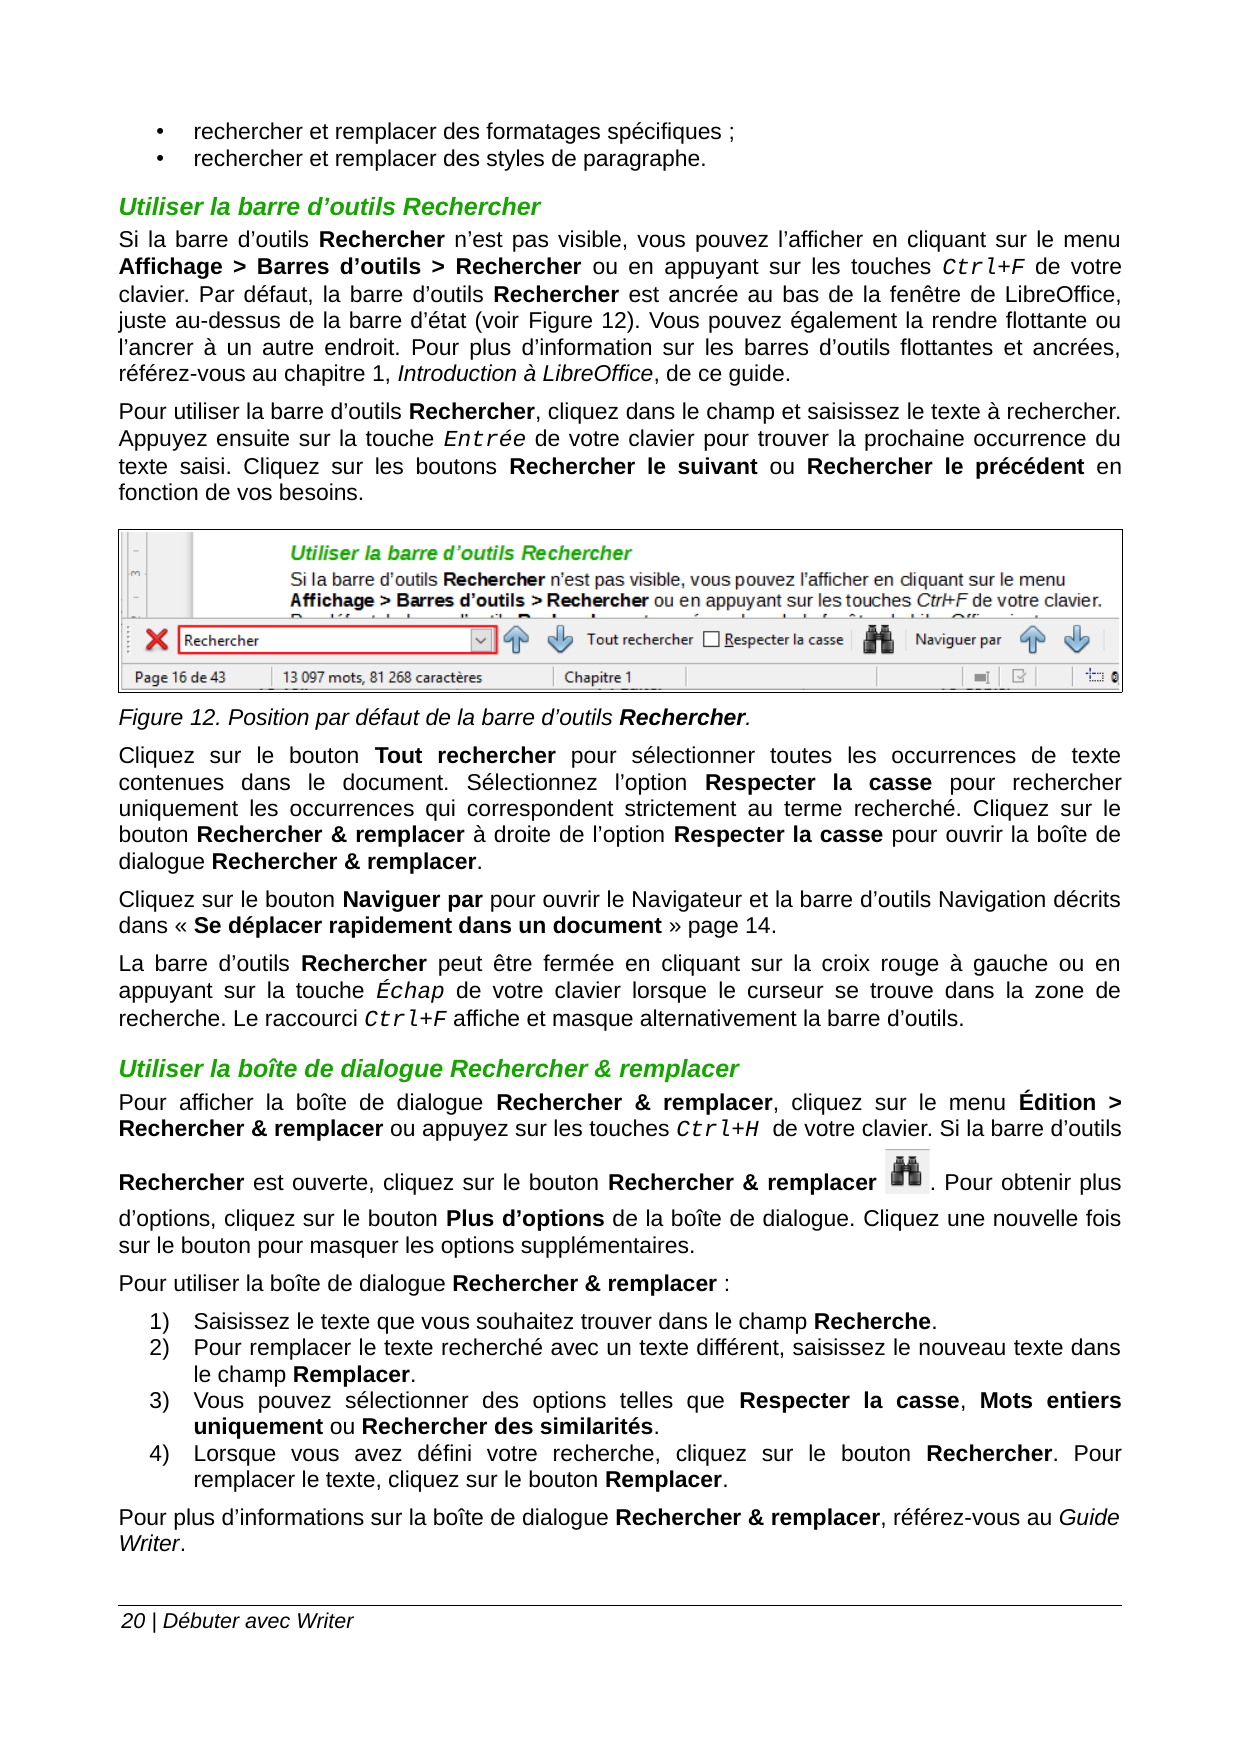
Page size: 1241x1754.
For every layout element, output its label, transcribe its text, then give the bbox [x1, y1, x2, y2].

text Pour plus d’informations sur la boîte de dialogue Rechercher & remplacer, référez-vous au Guide Writer. [118, 1504, 1122, 1557]
text Pour afficher la boîte de dialogue Rechercher & remplacer, cliquez sur le menu Édition > Rechercher & remplacer ou appuyez sur les touches Ctrl+H de votre clavier. Si la barre d’outils Rechercher est ouverte, cliquez sur le bouton Rechercher & remplacer . Pour obtenir plus d’options, cliquez sur le bouton Plus d’options de la boîte de dialogue. Cliquez une nouvelle fois sur le bouton pour masquer les options supplémentaires. [118, 1088, 1122, 1258]
text Pour utiliser la barre d’outils Rechercher, cliquez dans le champ et saisissez le texte à rechercher. Appuyez ensuite sur la touche Entrée de votre clavier pour trouver la prochaine occurrence du texte saisi. Cliquez sur les boutons Rechercher le suivant ou Rechercher le précédent en fonction de vos besoins. [118, 398, 1122, 506]
text Cliquez sur le bouton Tout rechercher pour sélectionner toutes les occurrences de texte contenues dans le document. Sélectionnez l’option Respecter la casse pour rechercher uniquement les occurrences qui correspondent strictement au terme recherché. Cliquez sur le bouton Rechercher & remplacer à droite de l’option Respecter la casse pour ouvrir la boîte de dialogue Rechercher & remplacer. [118, 742, 1122, 874]
list Vous pouvez sélectionner des options telles que Respecter la casse, Mots entiers uniquement ou Rechercher des similarités. [170, 1387, 1122, 1439]
text Cliquez sur le bouton Naviguer par pour ouvrir le Navigateur et la barre d’outils Navigation décrits dans « Se déplacer rapidement dans un document » page 14. [118, 886, 1122, 938]
text Pour utiliser la boîte de dialogue Rechercher & remplacer : [118, 1270, 1122, 1296]
list Saisissez le texte que vous souhaitez trouver dans le champ Recherche. [170, 1308, 1122, 1334]
text Figure 12. Position par défaut de la barre d’outils Rechercher. [118, 704, 1124, 730]
subtitle Utiliser la boîte de dialogue Rechercher & remplacer [118, 1054, 1122, 1083]
list rechercher et remplacer des formatages spécifiques ; [156, 118, 1122, 145]
picture [121, 532, 1120, 690]
text La barre d’outils Rechercher peut être fermée en cliquant sur la croix rouge à gauche ou en appuyant sur la touche Échap de votre clavier lorsque le curseur se trouve dans la zone de recherche. Le raccourci Ctrl+F affiche et masque alternativement la barre d’outils. [118, 950, 1122, 1033]
picture [885, 1149, 930, 1194]
list rechercher et remplacer des styles de paragraphe. [156, 145, 1122, 171]
subtitle Utiliser la barre d’outils Rechercher [118, 192, 1122, 220]
text Si la barre d’outils Rechercher n’est pas visible, vous pouvez l’afficher en cliquant sur le menu Affichage > Barres d’outils > Rechercher ou en appuyant sur les touches Ctrl+F de votre clavier. Par défaut, la barre d’outils Rechercher est ancrée au bas de la fenêtre de LibreOffice, juste au-dessus de la barre d’état (voir Figure 12). Vous pouvez également la rendre flottante ou l’ancrer à un autre endroit. Pour plus d’information sur les barres d’outils flottantes et ancrées, référez-vous au chapitre 1, Introduction à LibreOffice, de ce guide. [118, 226, 1122, 386]
list Pour remplacer le texte recherché avec un texte différent, saisissez le nouveau texte dans le champ Remplacer. [170, 1334, 1122, 1387]
list Lorsque vous avez défini votre recherche, cliquez sur le bouton Rechercher. Pour remplacer le texte, cliquez sur le bouton Remplacer. [170, 1439, 1122, 1492]
